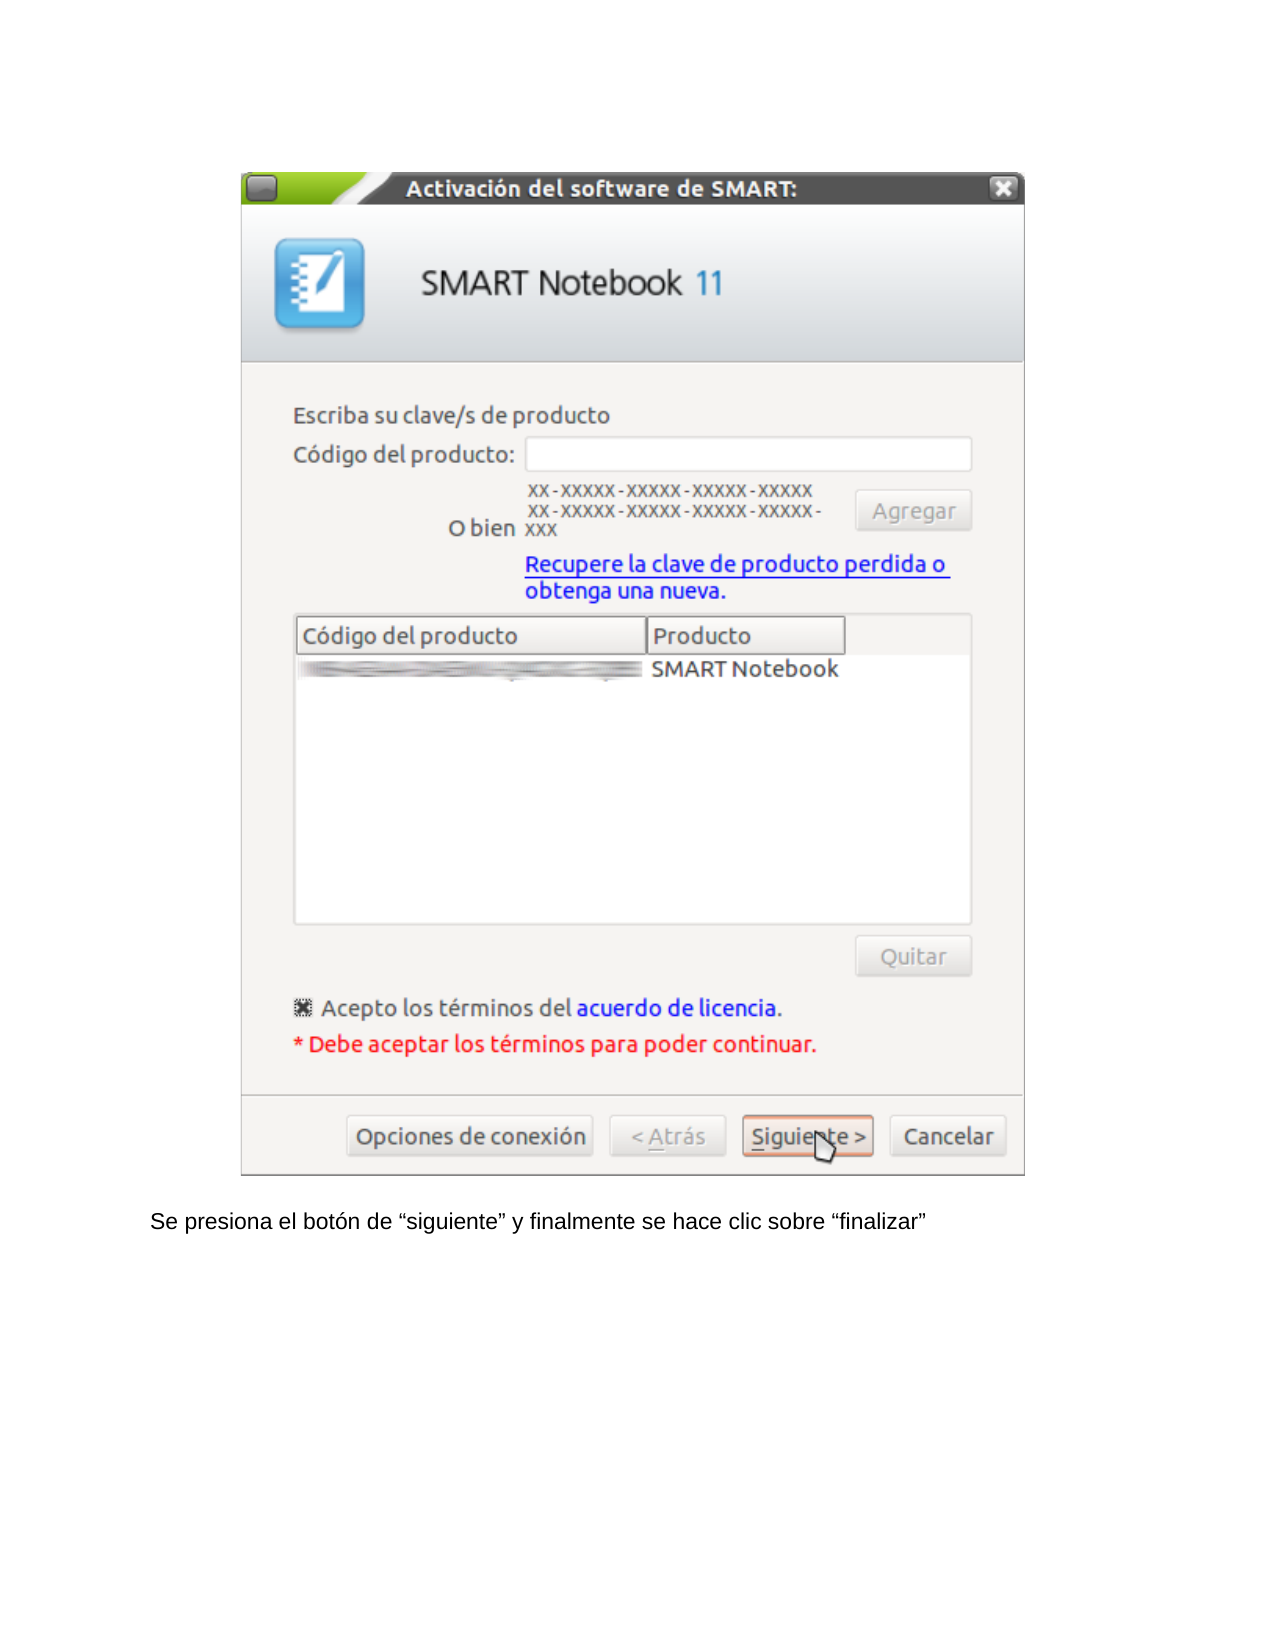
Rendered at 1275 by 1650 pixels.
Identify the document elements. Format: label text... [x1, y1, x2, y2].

text Se presiona el botón de “siguiente” y finalmente se hace clic sobre “finalizar” [150, 1209, 1125, 1234]
picture [240, 172, 1025, 1176]
